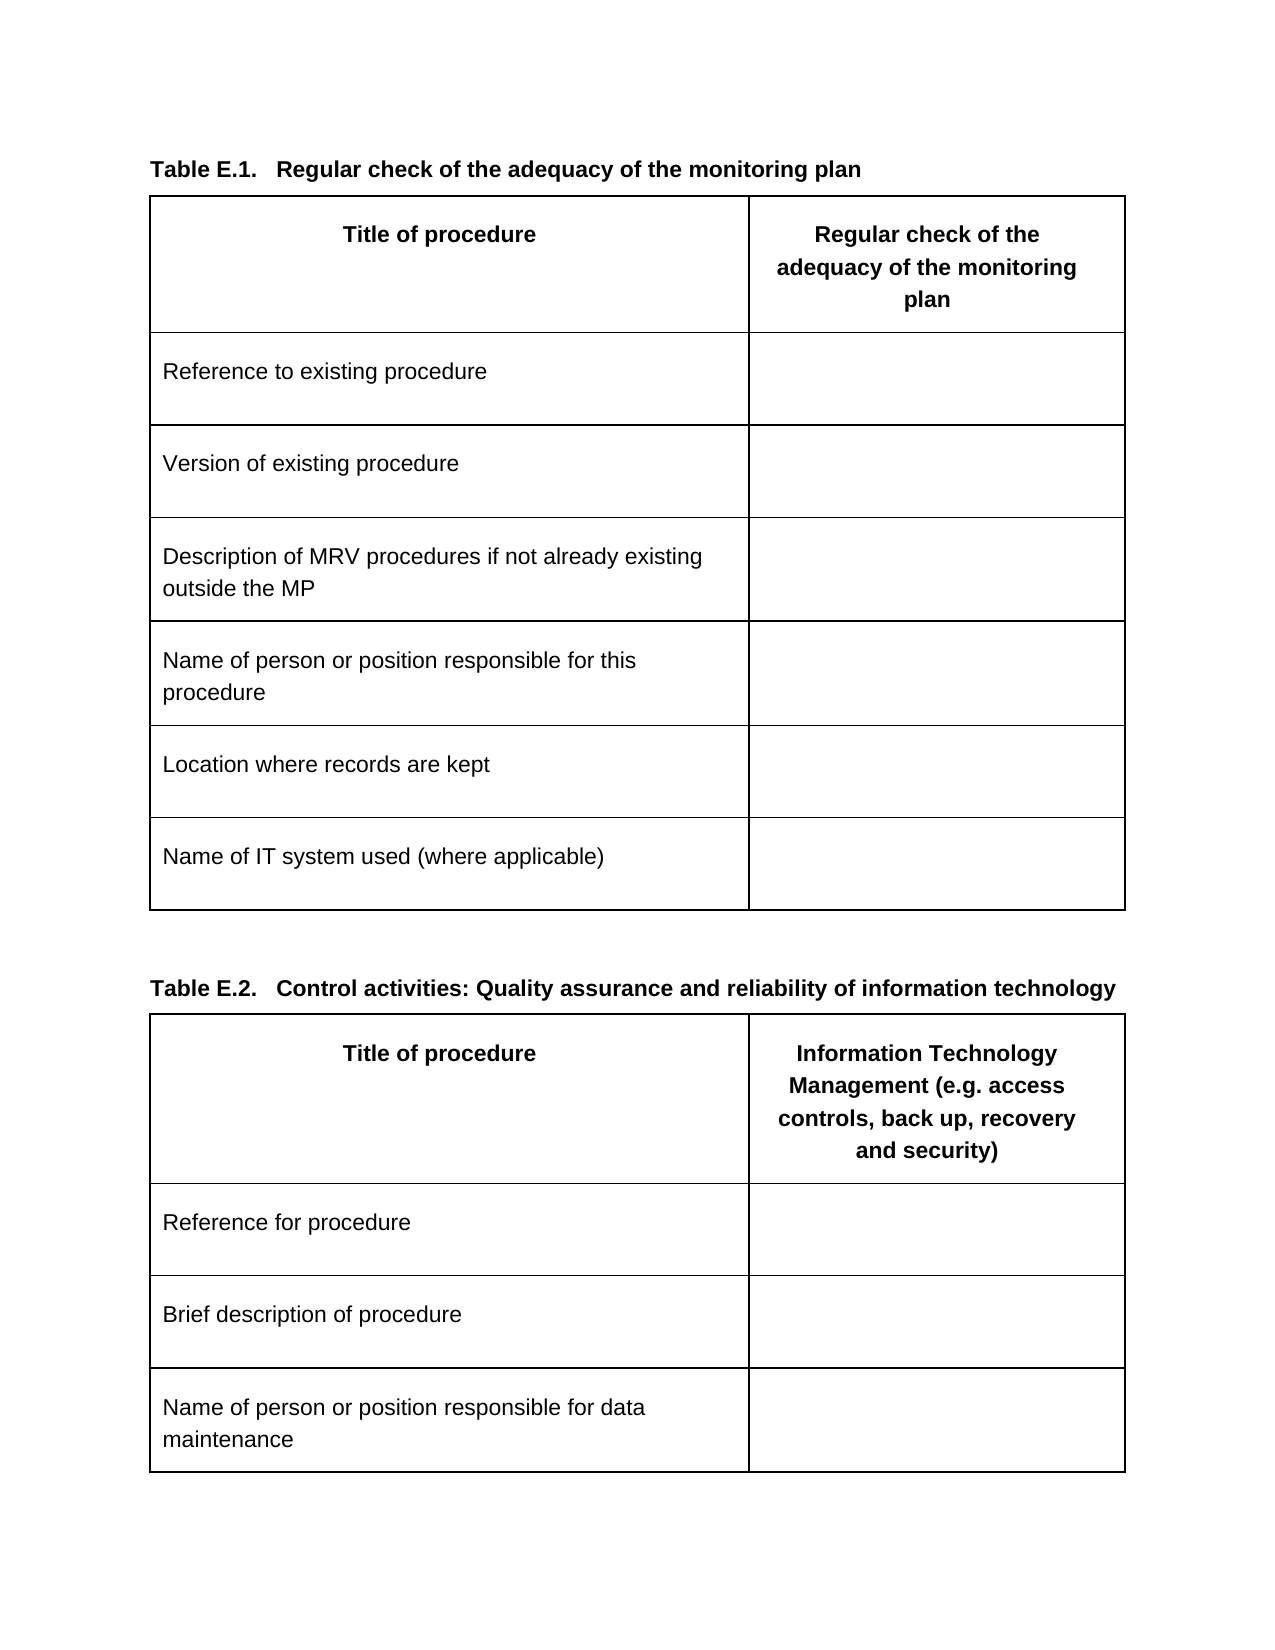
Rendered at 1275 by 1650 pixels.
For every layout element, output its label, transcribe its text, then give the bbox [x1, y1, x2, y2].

table_cell Location where records are kept [151, 726, 748, 817]
table_cell [750, 333, 1124, 424]
table_header Title of procedure [151, 1015, 748, 1182]
table_cell [750, 1369, 1124, 1471]
table_cell [750, 1276, 1124, 1367]
table_cell [750, 1184, 1124, 1275]
table_cell Name of IT system used (where applicable) [151, 818, 748, 909]
table_header Regular check of the adequacy of the monitoring plan [750, 197, 1124, 332]
table_cell [750, 818, 1124, 909]
table_cell Name of person or position responsible for this procedure [151, 622, 748, 724]
table_cell [750, 726, 1124, 817]
text Table E.2. Control activities: Quality assurance and reliability of information technology [150, 968, 1125, 1001]
table_cell Name of person or position responsible for data maintenance [151, 1369, 748, 1471]
table_header Information Technology Management (e.g. access controls, back up, recovery and security) [750, 1015, 1124, 1182]
table_cell Description of MRV procedures if not already existing outside the MP [151, 518, 748, 620]
table_cell Brief description of procedure [151, 1276, 748, 1367]
table_cell Reference for procedure [151, 1184, 748, 1275]
table_cell [750, 426, 1124, 516]
table_header Title of procedure [151, 197, 748, 332]
table_cell Version of existing procedure [151, 426, 748, 516]
table_cell [750, 518, 1124, 620]
table_cell [750, 622, 1124, 724]
text Table E.1. Regular check of the adequacy of the monitoring plan [150, 150, 1125, 182]
table_cell Reference to existing procedure [151, 333, 748, 424]
